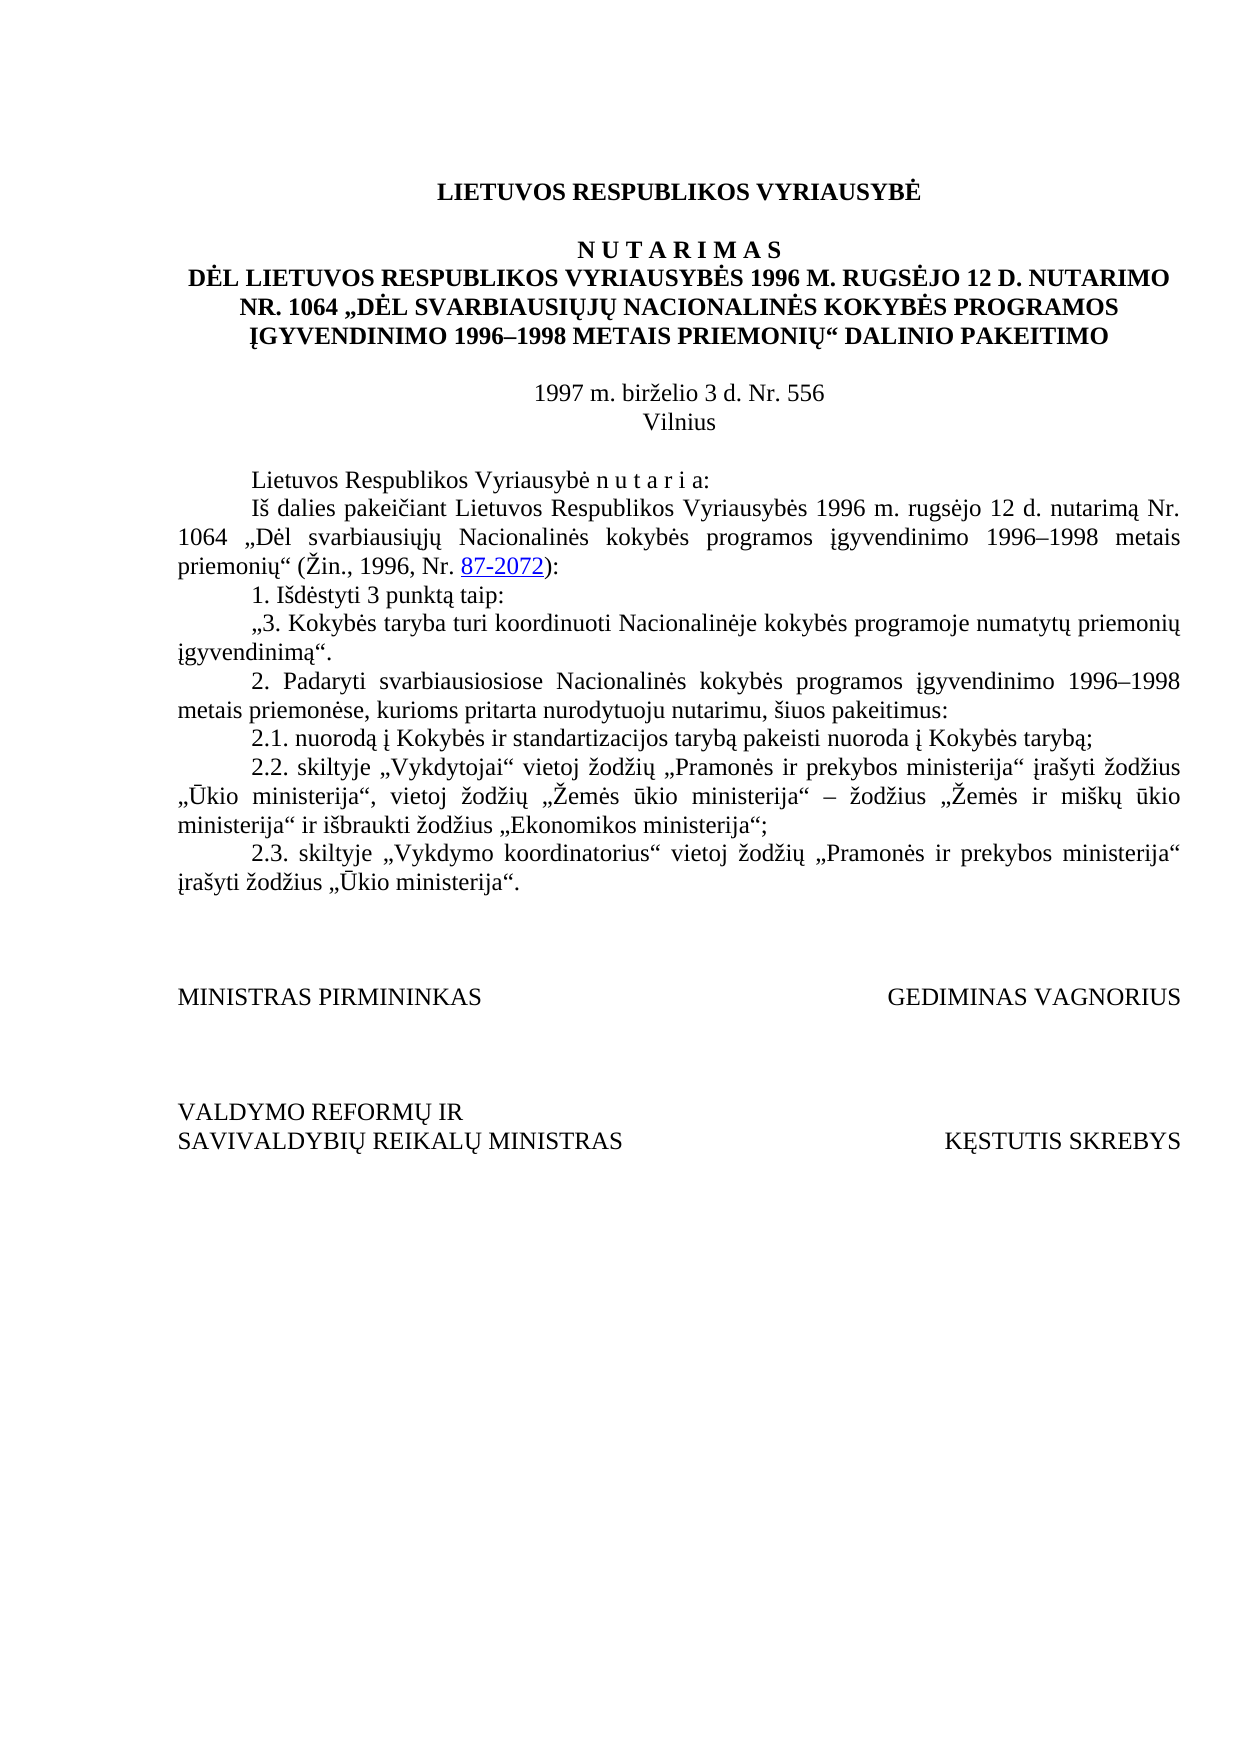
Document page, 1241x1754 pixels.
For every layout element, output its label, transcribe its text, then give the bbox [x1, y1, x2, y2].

text N U T A R I M A S [177, 235, 1181, 263]
text 2.3. skiltyje „Vykdymo koordinatorius“ vietoj žodžių „Pramonės ir prekybos ministerija“ įrašyti žodžius „Ūkio ministerija“. [177, 838, 1181, 896]
text Vilnius [177, 407, 1181, 436]
text Lietuvos Respublikos Vyriausybė nutaria: [177, 465, 1181, 493]
text 1. Išdėstyti 3 punktą taip: [177, 580, 1181, 608]
text Iš dalies pakeičiant Lietuvos Respublikos Vyriausybės 1996 m. rugsėjo 12 d. nutarimą Nr. 1064 „Dėl svarbiausiųjų Nacionalinės kokybės programos įgyvendinimo 1996–1998 metais priemonių“ (Žin., 1996, Nr. 87-2072): [177, 493, 1181, 580]
text DĖL LIETUVOS RESPUBLIKOS VYRIAUSYBĖS 1996 M. RUGSĖJO 12 D. NUTARIMO NR. 1064 „DĖL SVARBIAUSIŲJŲ NACIONALINĖS KOKYBĖS PROGRAMOS ĮGYVENDINIMO 1996–1998 METAIS PRIEMONIŲ“ DALINIO PAKEITIMO [177, 263, 1181, 350]
text 2.2. skiltyje „Vykdytojai“ vietoj žodžių „Pramonės ir prekybos ministerija“ įrašyti žodžius „Ūkio ministerija“, vietoj žodžių „Žemės ūkio ministerija“ – žodžius „Žemės ir miškų ūkio ministerija“ ir išbraukti žodžius „Ekonomikos ministerija“; [177, 752, 1181, 838]
text 2.1. nuorodą į Kokybės ir standartizacijos tarybą pakeisti nuoroda į Kokybės tarybą; [177, 723, 1181, 752]
text LIETUVOS RESPUBLIKOS VYRIAUSYBĖ [177, 177, 1181, 206]
text „3. Kokybės taryba turi koordinuoti Nacionalinėje kokybės programoje numatytų priemonių įgyvendinimą“. [177, 608, 1181, 666]
text VALDYMO REFORMŲ IR [177, 1097, 1181, 1126]
text 1997 m. birželio 3 d. Nr. 556 [177, 378, 1181, 407]
text 2. Padaryti svarbiausiosiose Nacionalinės kokybės programos įgyvendinimo 1996–1998 metais priemonėse, kurioms pritarta nurodytuoju nutarimu, šiuos pakeitimus: [177, 666, 1181, 723]
text SAVIVALDYBIŲ REIKALŲ MINISTRAS KĘSTUTIS SKREBYS [177, 1126, 1181, 1155]
text MINISTRAS PIRMININKAS GEDIMINAS VAGNORIUS [177, 982, 1181, 1011]
